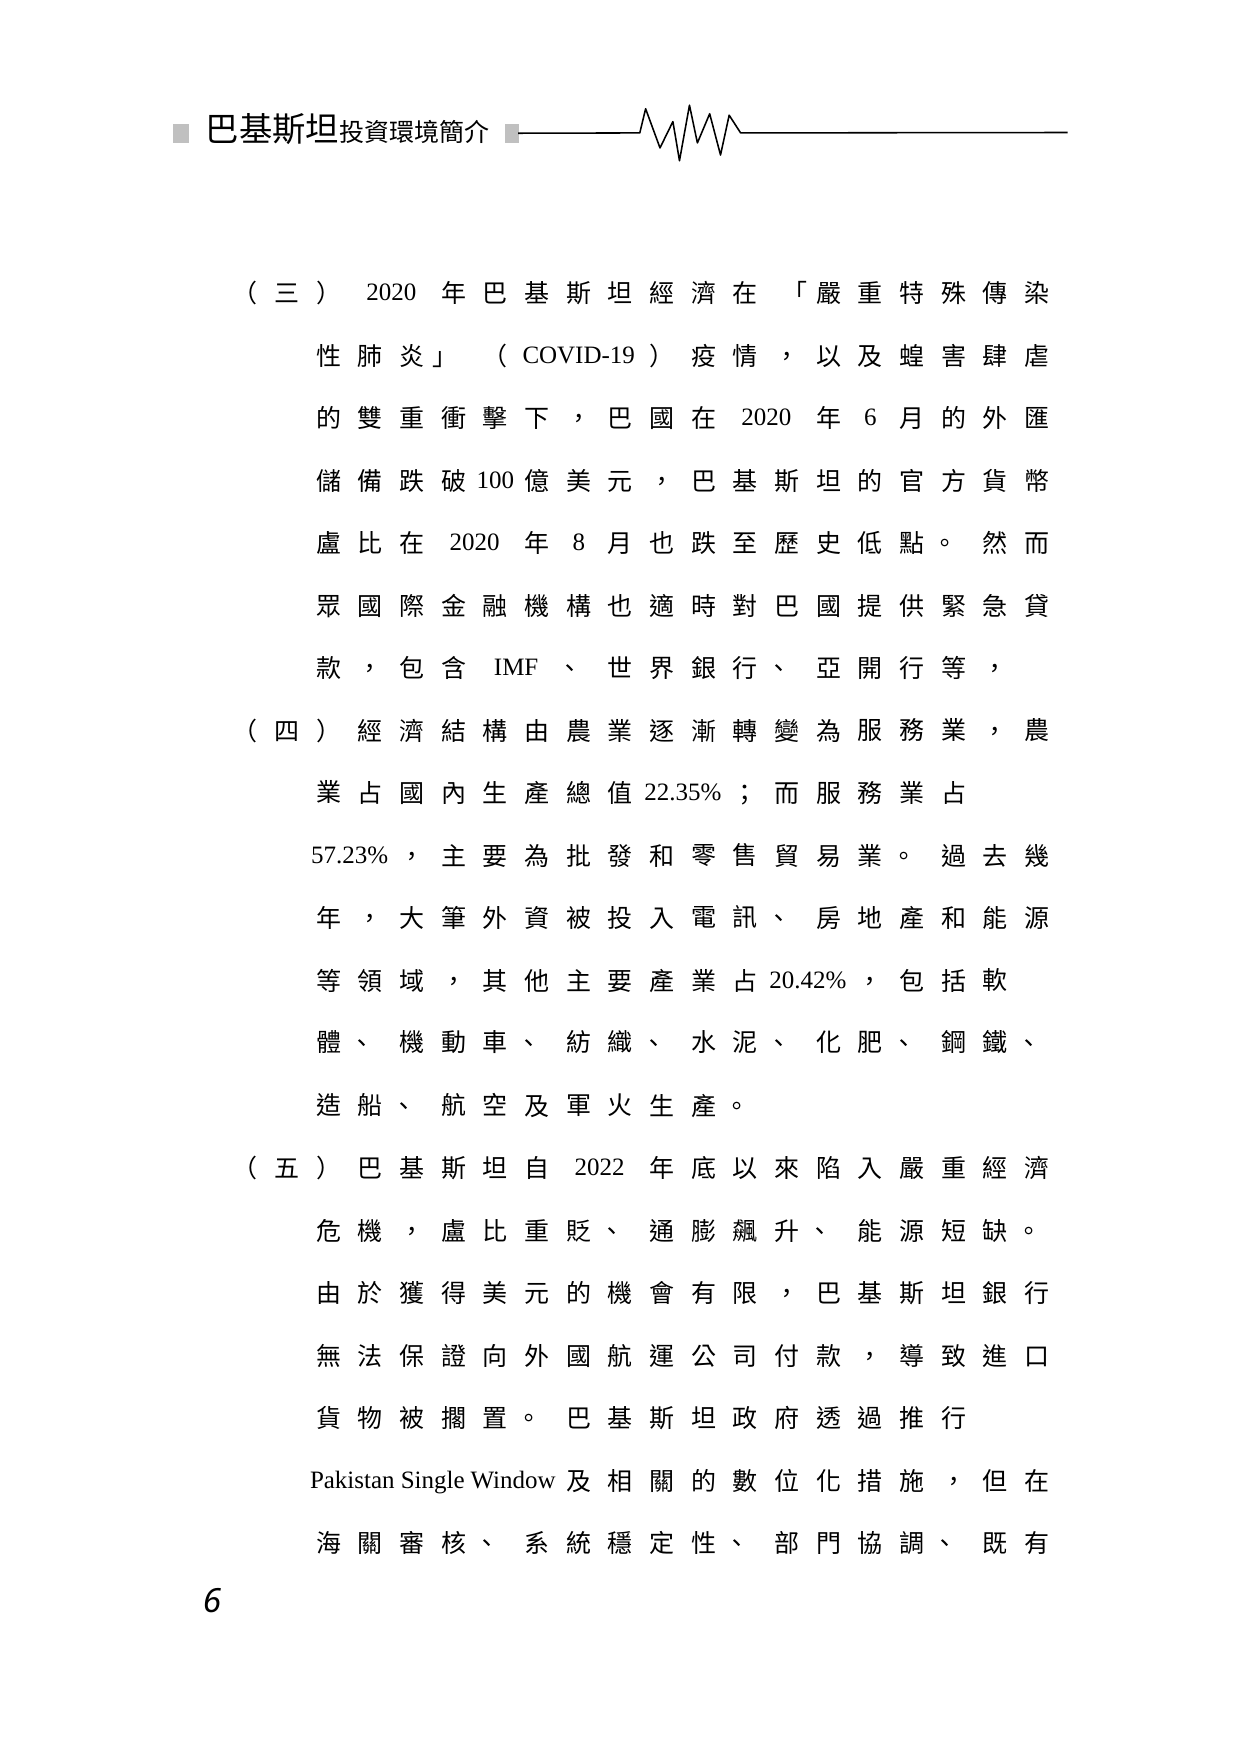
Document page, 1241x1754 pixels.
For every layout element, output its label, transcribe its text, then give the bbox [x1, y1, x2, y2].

text （五）巴基斯坦自2022年底以來陷入嚴重經濟危機，盧比重貶、通膨飆升、能源短缺。由於獲得美元的機會有限，巴基斯坦銀行無法保證向外國航運公司付款，導致進口貨物被擱置。巴基斯坦政府透過推行Pakistan Single Window及相關的數位化措施，但在海關審核、系統穩定性、部門協調、既有 [212, 1125, 1058, 1563]
text （四）經濟結構由農業逐漸轉變為服務業，農業占國內生產總值22.35%；而服務業占57.23%，主要為批發和零售貿易業。過去幾年，大筆外資被投入電訊、房地產和能源等領域，其他主要產業占20.42%，包括軟體、機動車、紡織、水泥、化肥、鋼鐵、造船、航空及軍火生產。 [207, 688, 1058, 1125]
text （三）2020年巴基斯坦經濟在「嚴重特殊傳染性肺炎」（COVID-19）疫情，以及蝗害肆虐的雙重衝擊下，巴國在2020年6月的外匯儲備跌破100億美元，巴基斯坦的官方貨幣盧比在2020年8月也跌至歷史低點。然而眾國際金融機構也適時對巴國提供緊急貸款，包含IMF、世界銀行、亞開行等， [207, 250, 1058, 688]
